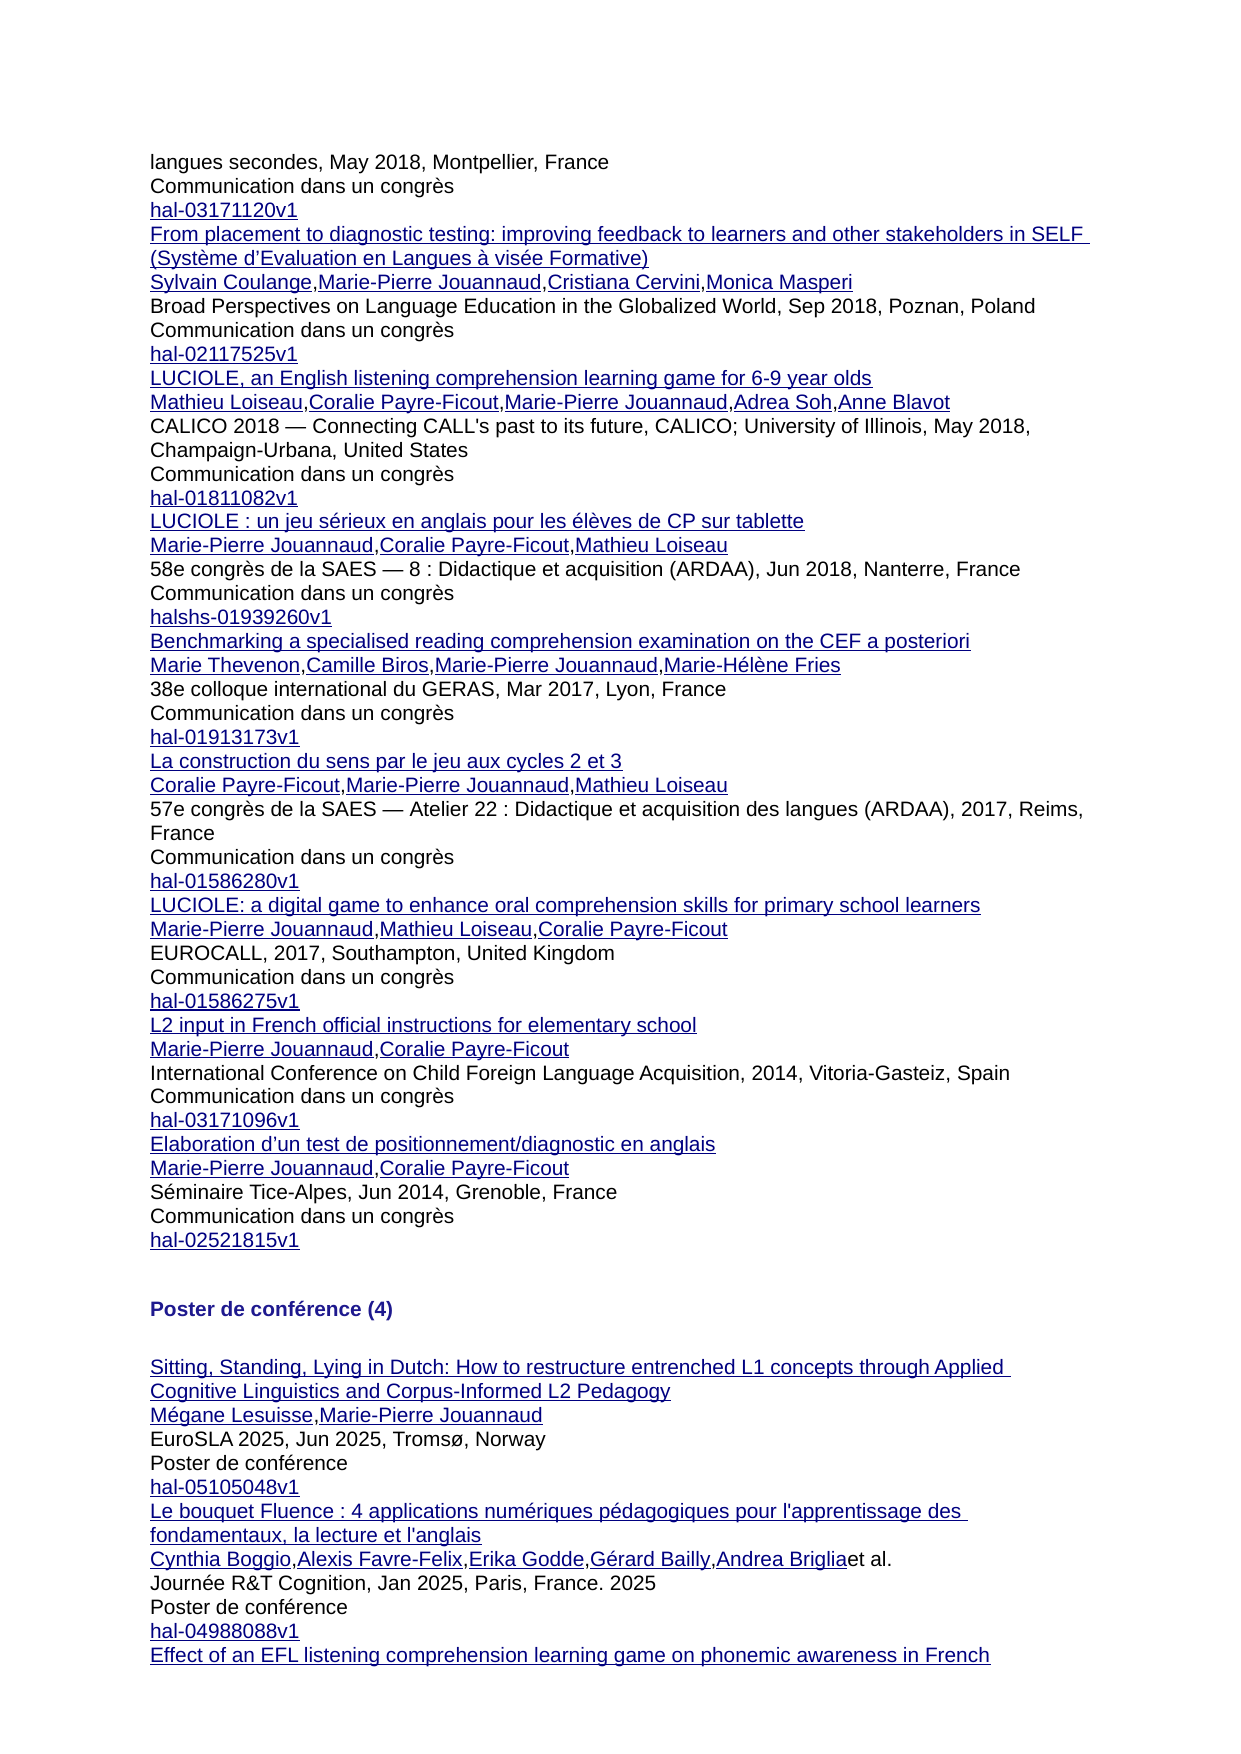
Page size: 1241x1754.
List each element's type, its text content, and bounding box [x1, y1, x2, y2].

table_cell Benchmarking a specialised reading comprehension examination on the CEF a posteriori Marie Thevenon,Camille Biros,Marie-Pierre Jouannaud,Marie-Hélène Fries 38e colloque international du GERAS, Mar 2017, Lyon, France Communication dans un congrès hal-01913173v1 [150, 629, 1090, 749]
table_cell (Système d’Evaluation en Langues à visée Formative) Sylvain Coulange,Marie-Pierre Jouannaud,Cristiana Cervini,Monica Masperi Broad Perspectives on Language Education in the Globalized World, Sep 2018, Poznan, Poland Communication dans un congrès hal-02117525v1 [150, 244, 1090, 366]
subtitle Poster de conférence (4) [150, 1297, 1090, 1321]
table_cell From placement to diagnostic testing: improving feedback to learners and other stakeholders in SELF [150, 222, 1090, 243]
table_cell LUCIOLE, an English listening comprehension learning game for 6-9 year olds Mathieu Loiseau,Coralie Payre-Ficout,Marie-Pierre Jouannaud,Adrea Soh,Anne Blavot CALICO 2018 — Connecting CALL's past to its future, CALICO; University of Illinois, May 2018, Champaign-Urbana, United States Communication dans un congrès hal-01811082v1 [150, 366, 1090, 509]
table_cell L2 input in French official instructions for elementary school Marie-Pierre Jouannaud,Coralie Payre-Ficout International Conference on Child Foreign Language Acquisition, 2014, Vitoria-Gasteiz, Spain Communication dans un congrès hal-03171096v1 [150, 1013, 1090, 1132]
table_cell Le bouquet Fluence : 4 applications numériques pédagogiques pour l'apprentissage des fondamentaux, la lecture et l'anglais Cynthia Boggio,Alexis Favre-Felix,Erika Godde,Gérard Bailly,Andrea Brigliaet al. Journée R&T Cognition, Jan 2025, Paris, France. 2025 Poster de conférence hal-04988088v1 [150, 1499, 1090, 1643]
table_cell Effect of an EFL listening comprehension learning game on phonemic awareness in French [150, 1643, 1090, 1667]
table_header Sitting, Standing, Lying in Dutch: How to restructure entrenched L1 concepts through Applied Cognitive Linguistics and Corpus-Informed L2 Pedagogy Mégane Lesuisse,Marie-Pierre Jouannaud EuroSLA 2025, Jun 2025, Tromsø, Norway Poster de conférence hal-05105048v1 [150, 1355, 1090, 1499]
table_cell La construction du sens par le jeu aux cycles 2 et 3 Coralie Payre-Ficout,Marie-Pierre Jouannaud,Mathieu Loiseau 57e congrès de la SAES — Atelier 22 : Didactique et acquisition des langues (ARDAA), 2017, Reims, France Communication dans un congrès hal-01586280v1 [150, 749, 1090, 893]
table_cell Elaboration d’un test de positionnement/diagnostic en anglais Marie-Pierre Jouannaud,Coralie Payre-Ficout Séminaire Tice-Alpes, Jun 2014, Grenoble, France Communication dans un congrès hal-02521815v1 [150, 1132, 1090, 1252]
table_cell langues secondes, May 2018, Montpellier, France Communication dans un congrès hal-03171120v1 [150, 150, 1090, 222]
table_cell LUCIOLE : un jeu sérieux en anglais pour les élèves de CP sur tablette Marie-Pierre Jouannaud,Coralie Payre-Ficout,Mathieu Loiseau 58e congrès de la SAES — 8 : Didactique et acquisition (ARDAA), Jun 2018, Nanterre, France Communication dans un congrès halshs-01939260v1 [150, 509, 1090, 629]
table_cell LUCIOLE: a digital game to enhance oral comprehension skills for primary school learners Marie-Pierre Jouannaud,Mathieu Loiseau,Coralie Payre-Ficout EUROCALL, 2017, Southampton, United Kingdom Communication dans un congrès hal-01586275v1 [150, 893, 1090, 1012]
